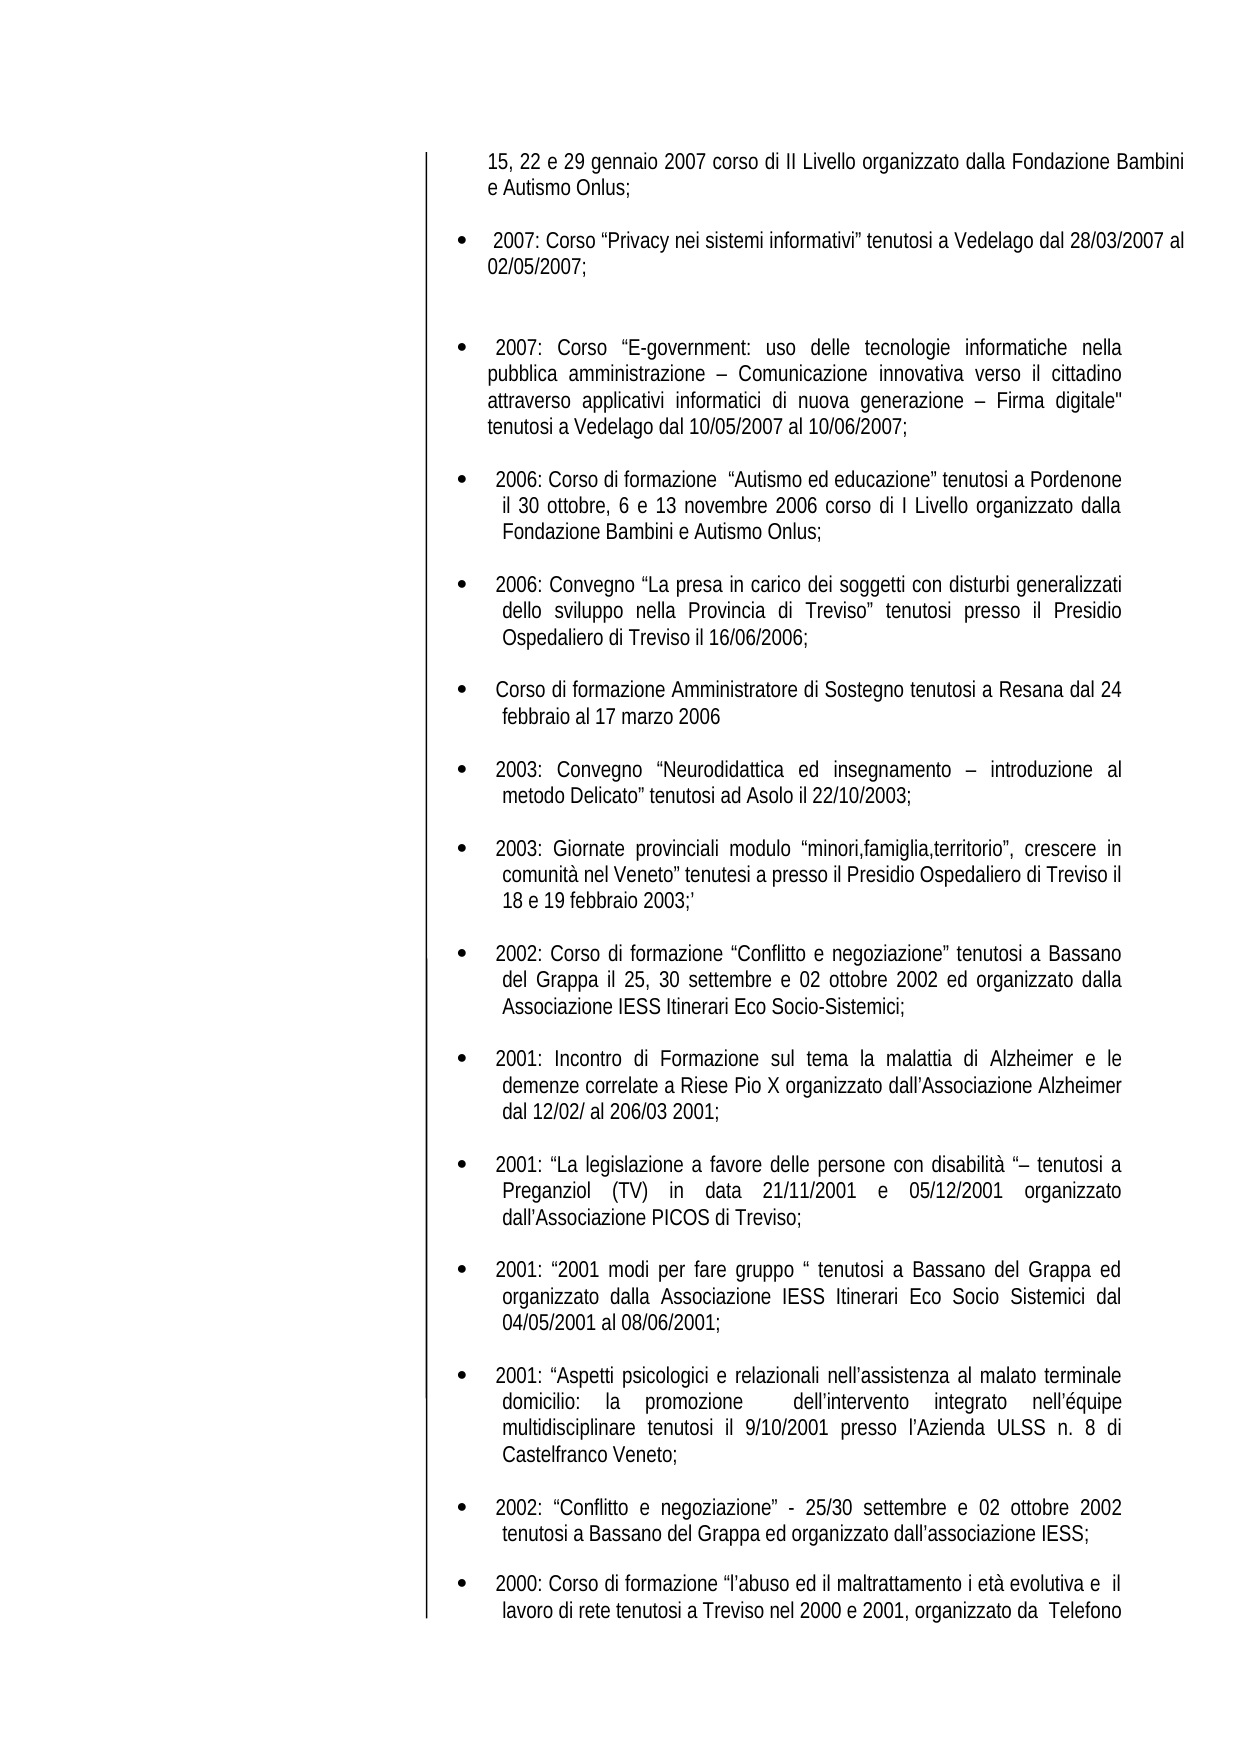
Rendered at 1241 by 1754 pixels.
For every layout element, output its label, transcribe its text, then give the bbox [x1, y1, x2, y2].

list Corso di formazione Amministratore di Sostegno tenutosi a Resana dal 24 febbraio al 17 marzo 2006 [458, 676, 1122, 729]
list 2001: “2001 modi per fare gruppo “ tenutosi a Bassano del Grappa ed organizzato dalla Associazione IESS Itinerari Eco Socio Sistemici dal 04/05/2001 al 08/06/2001; [458, 1256, 1122, 1335]
table_cell [443, 306, 1196, 334]
table_cell 15, 22 e 29 gennaio 2007 corso di II Livello organizzato dalla Fondazione Bambini e Autismo Onlus; 2007: Corso “Privacy nei sistemi informativi” tenutosi a Vedelago dal 28/03/2007 al 02/05/2007; [443, 148, 1196, 306]
table_cell [107, 148, 413, 306]
list 2006: Corso di formazione “Autismo ed educazione” tenutosi a Pordenone il 30 ottobre, 6 e 13 novembre 2006 corso di I Livello organizzato dalla Fondazione Bambini e Autismo Onlus; [458, 466, 1122, 545]
table_cell [428, 306, 443, 334]
table_cell [107, 306, 413, 334]
list 2006: Convegno “La presa in carico dei soggetti con disturbi generalizzati dello sviluppo nella Provincia di Treviso” tenutosi presso il Presidio Ospedaliero di Treviso il 16/06/2006; [458, 571, 1122, 650]
table_cell [414, 306, 425, 334]
list 2002: Corso di formazione “Conflitto e negoziazione” tenutosi a Bassano del Grappa il 25, 30 settembre e 02 ottobre 2002 ed organizzato dalla Associazione IESS Itinerari Eco Socio-Sistemici; [458, 940, 1122, 1019]
list 2007: Corso “E-government: uso delle tecnologie informatiche nella pubblica amministrazione – Comunicazione innovativa verso il cittadino attraverso applicativi informatici di nuova generazione – Firma digitale" tenutosi a Vedelago dal 10/05/2007 al 10/06/2007; [458, 334, 1122, 439]
table_cell [414, 148, 443, 306]
list 2002: “Conflitto e negoziazione” - 25/30 settembre e 02 ottobre 2002 tenutosi a Bassano del Grappa ed organizzato dall’associazione IESS; [458, 1493, 1122, 1546]
list 2000: Corso di formazione “l’abuso ed il maltrattamento i età evolutiva e il lavoro di rete tenutosi a Treviso nel 2000 e 2001, organizzato da Telefono [458, 1570, 1122, 1623]
list 2003: Giornate provinciali modulo “minori,famiglia,territorio”, crescere in comunità nel Veneto” tenutesi a presso il Presidio Ospedaliero di Treviso il 18 e 19 febbraio 2003;’ [458, 834, 1122, 914]
table_cell [1196, 148, 1207, 306]
list 2003: Convegno “Neurodidattica ed insegnamento – introduzione al metodo Delicato” tenutosi ad Asolo il 22/10/2003; [458, 756, 1122, 808]
list 2001: “La legislazione a favore delle persone con disabilità “– tenutosi a Preganziol (TV) in data 21/11/2001 e 05/12/2001 organizzato dall’Associazione PICOS di Treviso; [458, 1151, 1122, 1230]
list 2001: Incontro di Formazione sul tema la malattia di Alzheimer e le demenze correlate a Riese Pio X organizzato dall’Associazione Alzheimer dal 12/02/ al 206/03 2001; [458, 1045, 1122, 1124]
table_cell [1196, 306, 1207, 334]
list 2001: “Aspetti psicologici e relazionali nell’assistenza al malato terminale domicilio: la promozione dell’intervento integrato nell’équipe multidisciplinare tenutosi il 9/10/2001 presso l’Azienda ULSS n. 8 di Castelfranco Veneto; [458, 1362, 1122, 1467]
